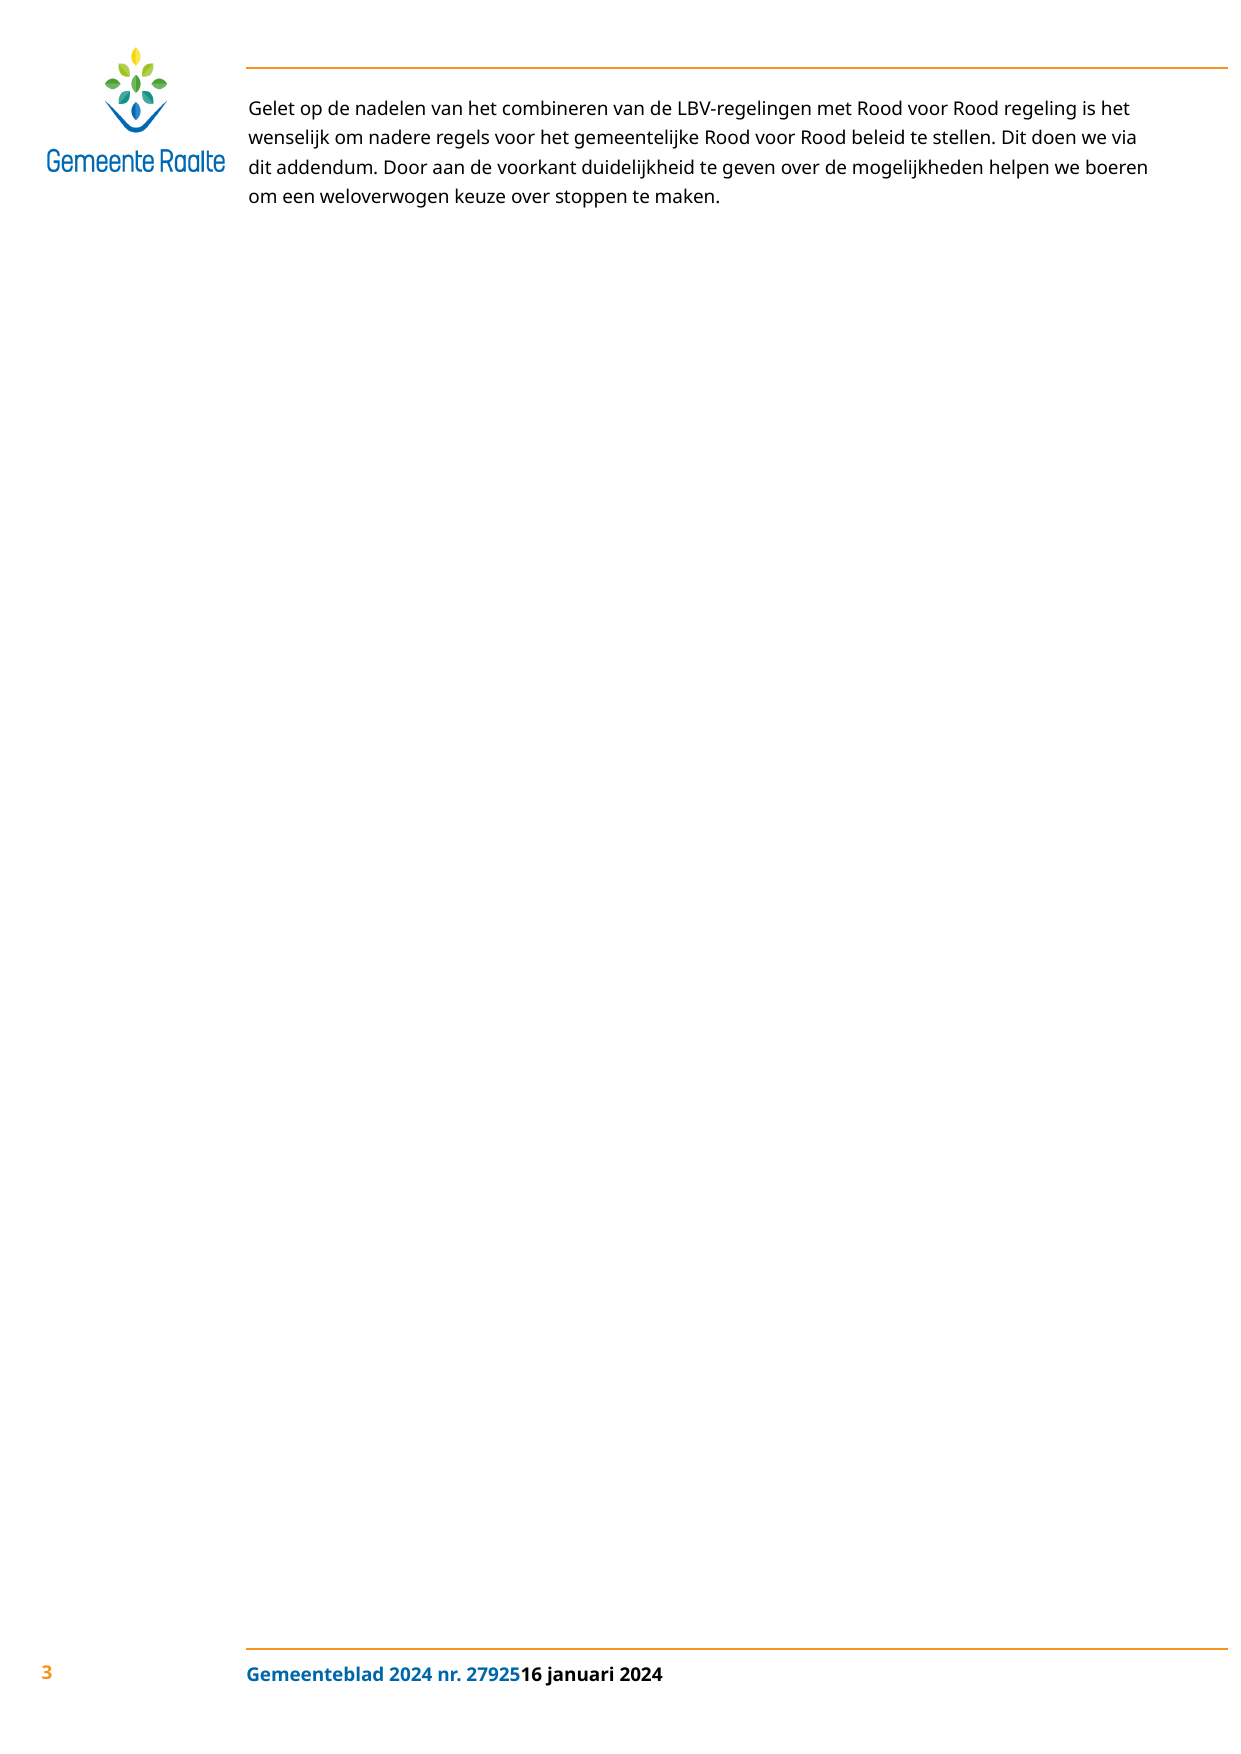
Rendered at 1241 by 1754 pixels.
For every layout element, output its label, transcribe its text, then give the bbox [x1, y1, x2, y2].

picture [41, 47, 231, 172]
text Gelet op de nadelen van het combineren van de LBV-regelingen met Rood voor Rood regeling is het wenselijk om nadere regels voor het gemeentelijke Rood voor Rood beleid te stellen. Dit doen we via dit addendum. Door aan de voorkant duidelijkheid te geven over de mogelijkheden helpen we boeren om een weloverwogen keuze over stoppen te maken. [248, 95, 1152, 209]
